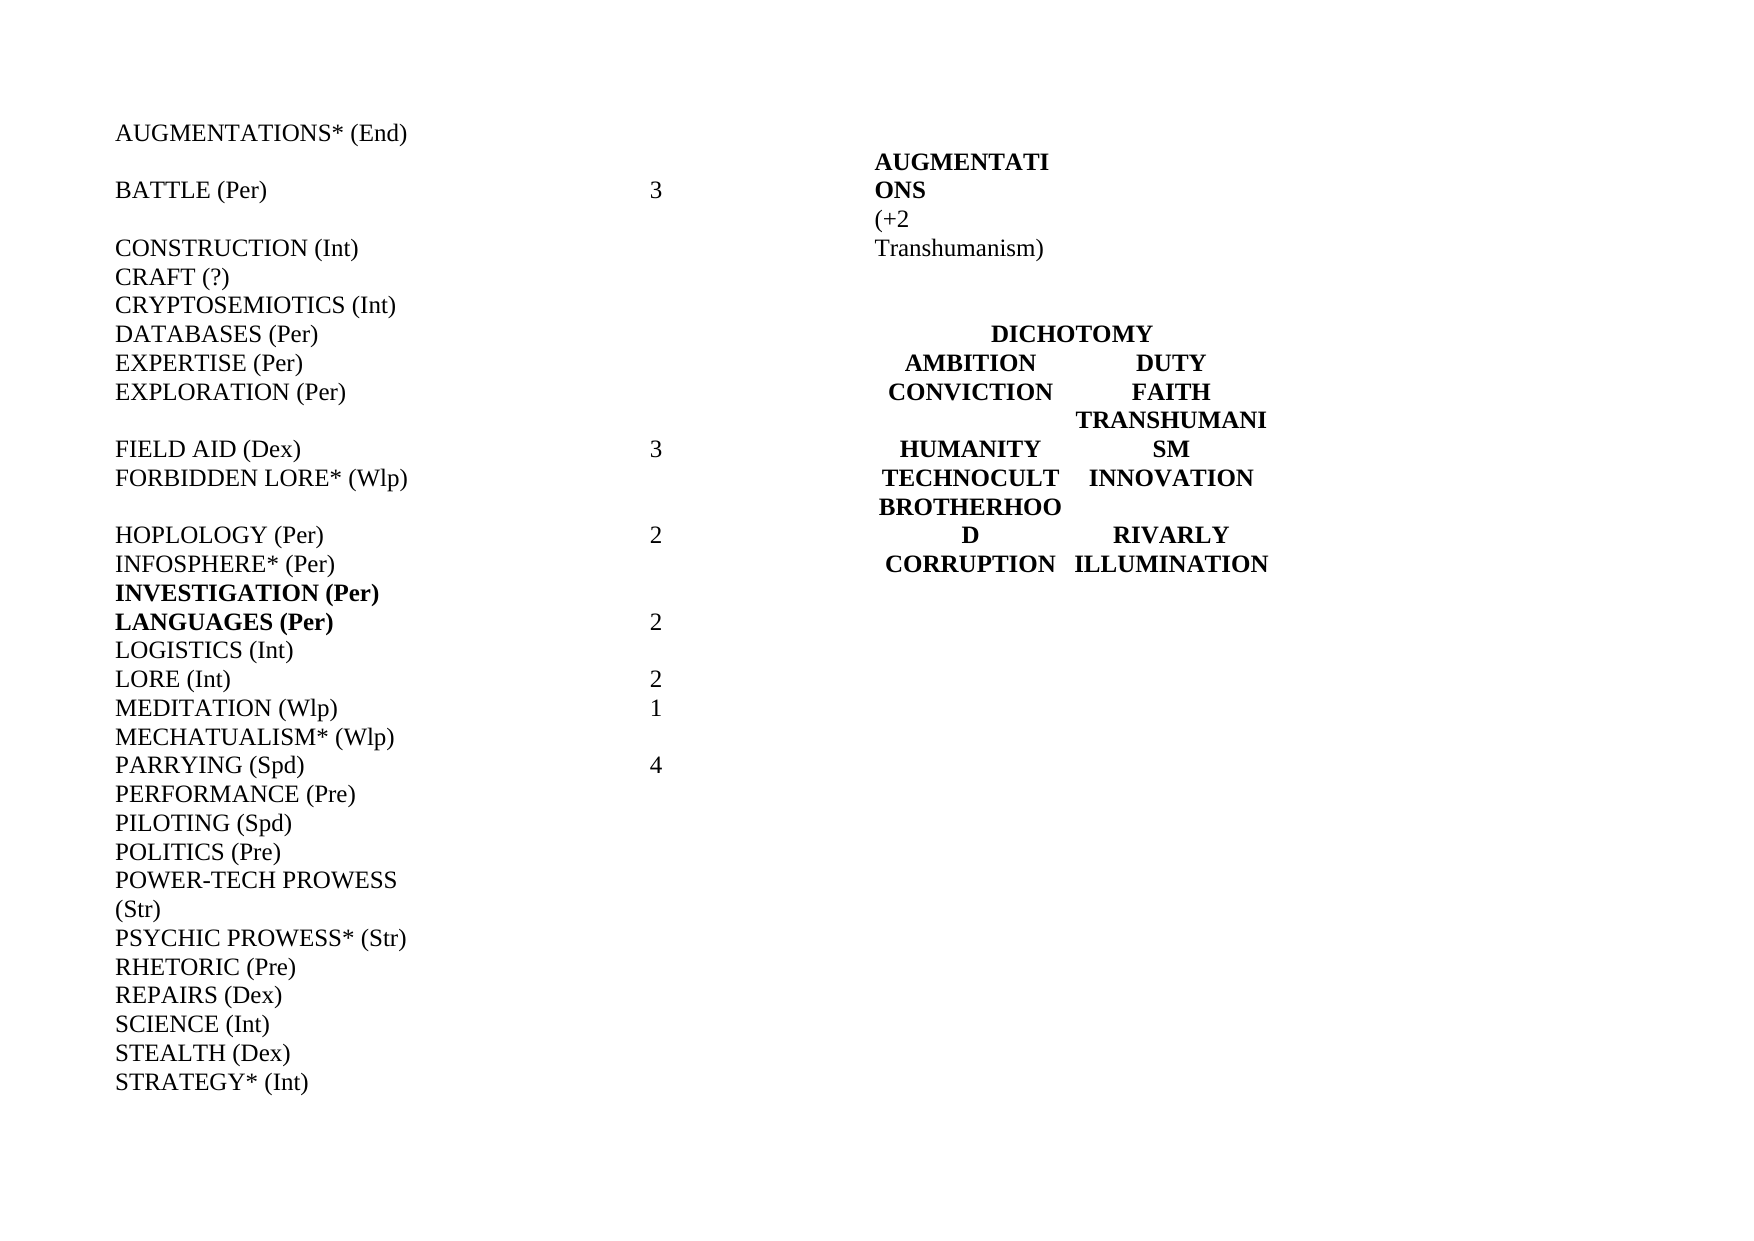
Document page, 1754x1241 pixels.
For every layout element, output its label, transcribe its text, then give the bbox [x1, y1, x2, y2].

table_cell [871, 981, 1070, 1009]
table_cell FIELD AID (Dex) [112, 406, 435, 463]
table_cell [435, 779, 665, 808]
table_cell HOPLOLOGY (Per) [112, 492, 435, 549]
table_cell [1070, 779, 1273, 808]
table_cell [1406, 406, 1649, 463]
table_cell [871, 923, 1070, 952]
table_cell FAITH [1070, 377, 1273, 406]
table_cell 1 [435, 693, 665, 722]
table_cell [1070, 607, 1273, 636]
table_cell [1406, 1038, 1649, 1067]
table_cell [665, 262, 871, 291]
table_cell [1406, 1009, 1649, 1038]
table_cell AMBITION [871, 348, 1070, 377]
table_cell [1273, 607, 1406, 636]
table_cell [1406, 722, 1649, 751]
table_cell [1070, 1067, 1273, 1096]
table_cell [665, 722, 871, 751]
table_cell PERFORMANCE (Pre) [112, 779, 435, 808]
table_cell [1273, 722, 1406, 751]
table_cell BROTHERHOOD [871, 492, 1070, 549]
table_cell INNOVATION [1070, 463, 1273, 492]
table_cell [435, 319, 665, 348]
table_cell [665, 751, 871, 779]
table_cell RHETORIC (Pre) [112, 952, 435, 981]
table_cell [665, 866, 871, 923]
table_cell [1273, 204, 1406, 262]
table_cell [1273, 406, 1406, 463]
table_cell [1273, 866, 1406, 923]
table_cell [871, 1009, 1070, 1038]
table_cell [435, 866, 665, 923]
table_cell [871, 291, 1070, 319]
table_cell DICHOTOMY [871, 319, 1273, 348]
table_cell [1406, 636, 1649, 664]
table_cell [435, 578, 665, 607]
table_cell [435, 981, 665, 1009]
table_cell [665, 636, 871, 664]
table_cell [435, 837, 665, 866]
table_cell [1070, 118, 1273, 147]
table_cell [665, 837, 871, 866]
table_cell CRAFT (?) [112, 262, 435, 291]
table_cell [1273, 118, 1406, 147]
table_cell [1406, 348, 1649, 377]
table_cell [871, 664, 1070, 693]
table_cell [871, 837, 1070, 866]
table_cell [871, 1038, 1070, 1067]
table_cell [435, 204, 665, 262]
table_cell 2 [435, 664, 665, 693]
table_cell [1070, 722, 1273, 751]
table_cell POLITICS (Pre) [112, 837, 435, 866]
table_cell [435, 636, 665, 664]
table_cell [1273, 1067, 1406, 1096]
table_cell [1406, 463, 1649, 492]
table_cell EXPERTISE (Per) [112, 348, 435, 377]
table_cell [1273, 549, 1406, 578]
table_cell [1070, 866, 1273, 923]
table_cell [665, 1038, 871, 1067]
table_cell [435, 1038, 665, 1067]
table_cell [665, 463, 871, 492]
table_cell [1273, 779, 1406, 808]
table_cell [1070, 204, 1273, 262]
table_cell [1406, 492, 1649, 549]
table_cell [1406, 952, 1649, 981]
table_cell [665, 492, 871, 549]
table_cell [665, 549, 871, 578]
table_cell [1070, 636, 1273, 664]
table_cell [665, 923, 871, 952]
table_cell [665, 981, 871, 1009]
table_cell REPAIRS (Dex) [112, 981, 435, 1009]
table_cell [1406, 866, 1649, 923]
table_cell [1070, 837, 1273, 866]
table_cell [1273, 837, 1406, 866]
table_cell 3 [435, 406, 665, 463]
table_cell [1070, 751, 1273, 779]
table_cell [435, 952, 665, 981]
table_cell [1406, 549, 1649, 578]
table_cell [1273, 492, 1406, 549]
table_cell [1273, 348, 1406, 377]
table_cell [435, 291, 665, 319]
table_cell [871, 607, 1070, 636]
table_cell [1070, 262, 1273, 291]
table_cell [1406, 319, 1649, 348]
table_cell [871, 636, 1070, 664]
table_cell [1070, 578, 1273, 607]
table_cell [435, 923, 665, 952]
table_cell CORRUPTION [871, 549, 1070, 578]
table_cell [665, 377, 871, 406]
table_cell [665, 319, 871, 348]
table_cell [435, 463, 665, 492]
table_cell [1406, 923, 1649, 952]
table_cell PILOTING (Spd) [112, 808, 435, 837]
table_cell [1070, 981, 1273, 1009]
table_cell [665, 664, 871, 693]
table_cell [1273, 952, 1406, 981]
table_cell [1273, 262, 1406, 291]
table_cell [1273, 147, 1406, 204]
table_cell [1070, 291, 1273, 319]
table_cell DUTY [1070, 348, 1273, 377]
table_cell [871, 952, 1070, 981]
table_cell FORBIDDEN LORE* (Wlp) [112, 463, 435, 492]
table_cell [1070, 1009, 1273, 1038]
table_cell CRYPTOSEMIOTICS (Int) [112, 291, 435, 319]
table_cell [435, 118, 665, 147]
table_cell LANGUAGES (Per) [112, 607, 435, 636]
table_cell AUGMENTATIONS [871, 147, 1070, 204]
table_cell [1406, 291, 1649, 319]
table_cell [1406, 1067, 1649, 1096]
table_cell [1273, 377, 1406, 406]
table_cell [871, 751, 1070, 779]
table_cell [1273, 664, 1406, 693]
table_cell [665, 147, 871, 204]
table_cell [871, 808, 1070, 837]
table_cell [1406, 808, 1649, 837]
table_cell (+2 Transhumanism) [871, 204, 1070, 262]
table_cell CONSTRUCTION (Int) [112, 204, 435, 262]
table_cell [1070, 147, 1273, 204]
table_cell [1406, 664, 1649, 693]
table_cell [435, 808, 665, 837]
table_cell [1406, 779, 1649, 808]
table_cell [665, 406, 871, 463]
table_cell [1070, 952, 1273, 981]
table_cell [1070, 1038, 1273, 1067]
table_cell LOGISTICS (Int) [112, 636, 435, 664]
table_cell [1273, 291, 1406, 319]
table_cell [435, 377, 665, 406]
table_cell [665, 1067, 871, 1096]
table_cell [1406, 981, 1649, 1009]
table_cell [1406, 837, 1649, 866]
table_cell INVESTIGATION (Per) [112, 578, 435, 607]
table_cell [1273, 636, 1406, 664]
table_cell [1406, 262, 1649, 291]
table_cell AUGMENTATIONS* (End) [112, 118, 435, 147]
table_cell 4 [435, 751, 665, 779]
table_cell [1273, 463, 1406, 492]
table_cell [871, 578, 1070, 607]
table_cell [435, 549, 665, 578]
table_cell BATTLE (Per) [112, 147, 435, 204]
table_cell POWER-TECH PROWESS (Str) [112, 866, 435, 923]
table_cell [665, 952, 871, 981]
table_cell [665, 348, 871, 377]
table_cell MECHATUALISM* (Wlp) [112, 722, 435, 751]
table_cell [665, 578, 871, 607]
table_cell ILLUMINATION [1070, 549, 1273, 578]
table_cell [665, 291, 871, 319]
table_cell [871, 1067, 1070, 1096]
table_cell [435, 1067, 665, 1096]
table_cell [665, 779, 871, 808]
table_cell [665, 808, 871, 837]
table_cell [1070, 664, 1273, 693]
table_cell [1406, 147, 1649, 204]
table_cell INFOSPHERE* (Per) [112, 549, 435, 578]
table_cell [871, 693, 1070, 722]
table_cell [435, 262, 665, 291]
table_cell [665, 693, 871, 722]
table_cell [1273, 981, 1406, 1009]
table_cell [665, 204, 871, 262]
table_cell [435, 348, 665, 377]
table_cell STRATEGY* (Int) [112, 1067, 435, 1096]
table_cell EXPLORATION (Per) [112, 377, 435, 406]
table_cell [1273, 923, 1406, 952]
table_cell [1273, 751, 1406, 779]
table_cell [665, 607, 871, 636]
table_cell [1273, 319, 1406, 348]
table_cell [1406, 204, 1649, 262]
table_cell 3 [435, 147, 665, 204]
table_cell [665, 1009, 871, 1038]
table_cell [1273, 1038, 1406, 1067]
table_cell [871, 866, 1070, 923]
table_cell [1273, 808, 1406, 837]
table_cell [871, 118, 1070, 147]
table_cell PSYCHIC PROWESS* (Str) [112, 923, 435, 952]
table_cell [435, 1009, 665, 1038]
table_cell [1406, 693, 1649, 722]
table_cell SCIENCE (Int) [112, 1009, 435, 1038]
table_cell LORE (Int) [112, 664, 435, 693]
table_cell [1406, 118, 1649, 147]
table_cell [1406, 751, 1649, 779]
table_cell 2 [435, 492, 665, 549]
table_cell [1070, 808, 1273, 837]
table_cell [871, 262, 1070, 291]
table_cell MEDITATION (Wlp) [112, 693, 435, 722]
table_cell STEALTH (Dex) [112, 1038, 435, 1067]
table_cell [1406, 578, 1649, 607]
table_cell PARRYING (Spd) [112, 751, 435, 779]
table_cell [1273, 693, 1406, 722]
table_cell [1406, 377, 1649, 406]
table_cell TECHNOCULT [871, 463, 1070, 492]
table_cell [665, 118, 871, 147]
table_cell HUMANITY [871, 406, 1070, 463]
table_cell 2 [435, 607, 665, 636]
table_cell TRANSHUMANISM [1070, 406, 1273, 463]
table_cell CONVICTION [871, 377, 1070, 406]
table_cell RIVARLY [1070, 492, 1273, 549]
table_cell [871, 722, 1070, 751]
table_cell [1273, 1009, 1406, 1038]
table_cell [1070, 693, 1273, 722]
table_cell [1406, 607, 1649, 636]
table_cell [1070, 923, 1273, 952]
table_cell DATABASES (Per) [112, 319, 435, 348]
table_cell [1273, 578, 1406, 607]
table_cell [871, 779, 1070, 808]
table_cell [435, 722, 665, 751]
